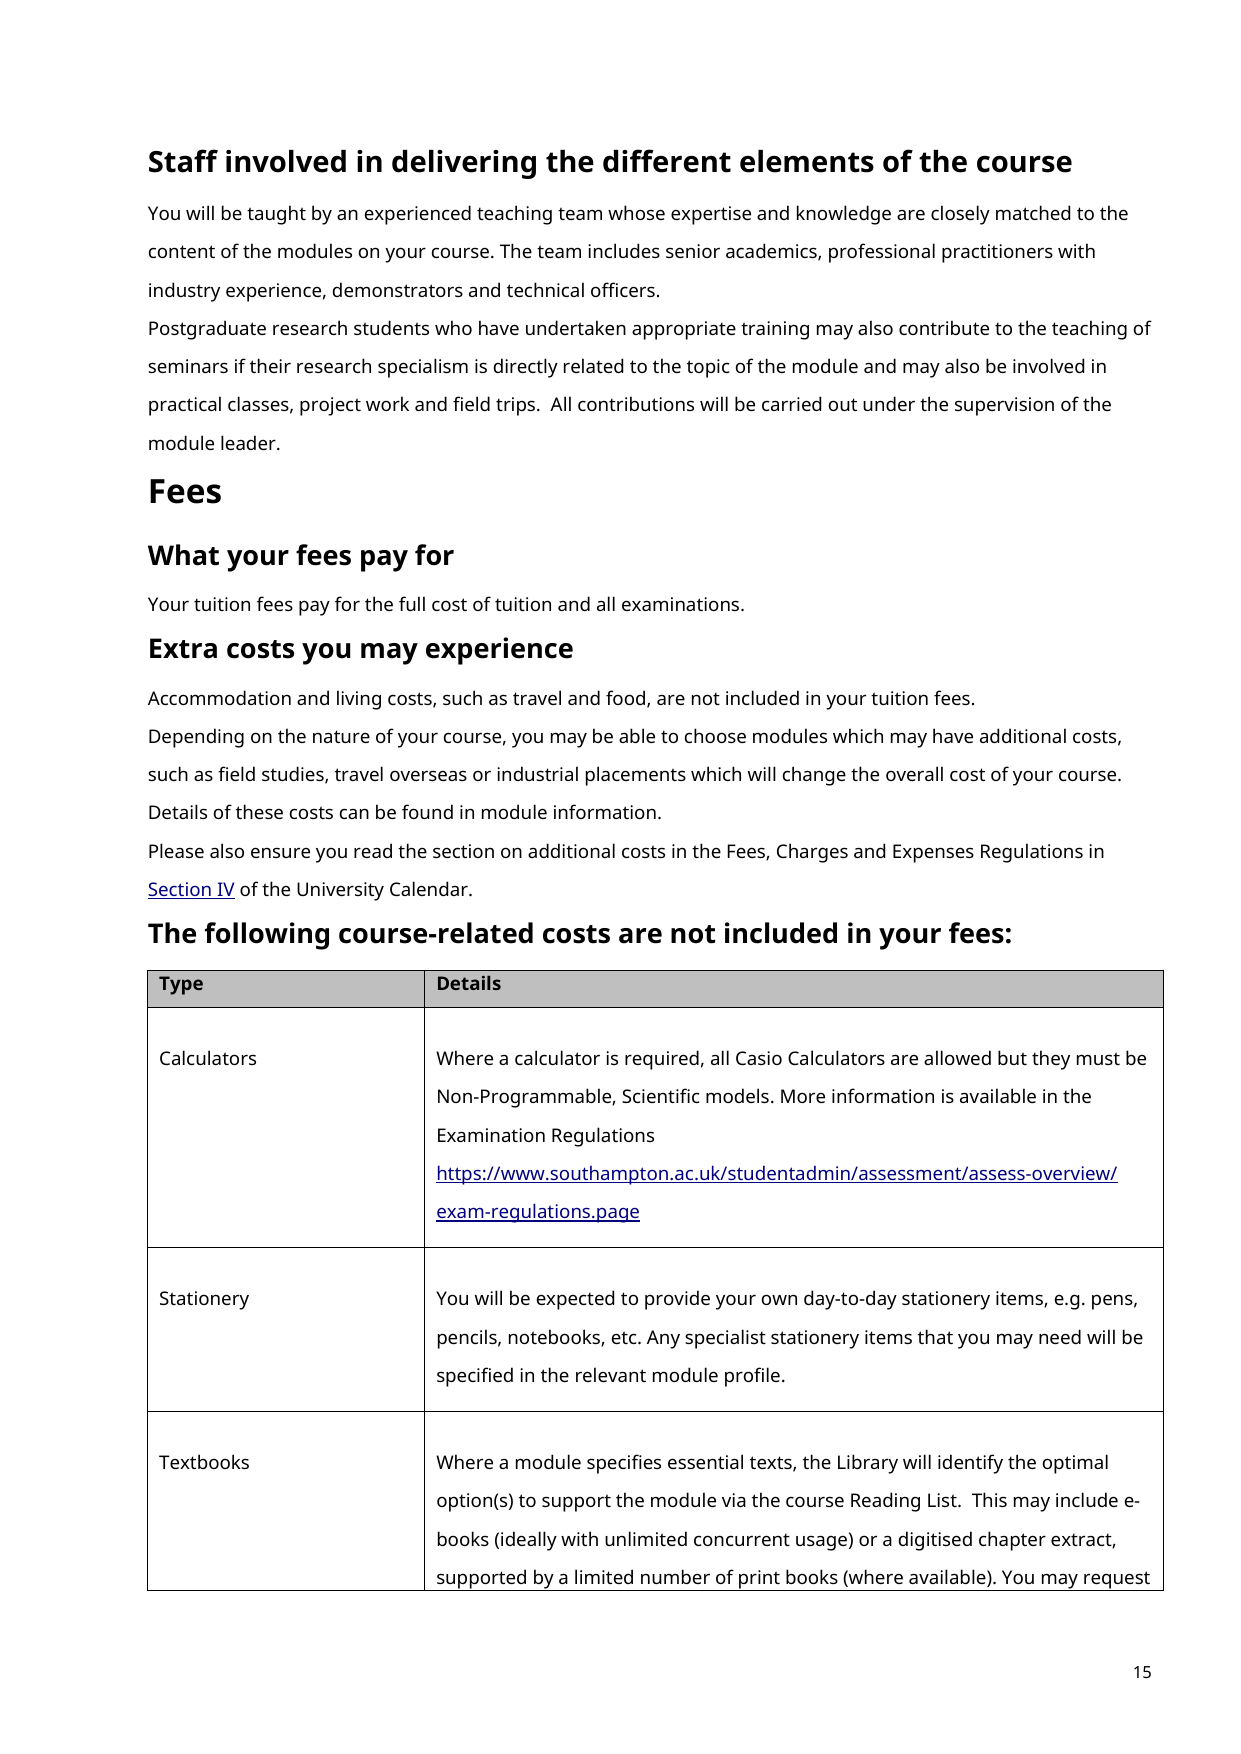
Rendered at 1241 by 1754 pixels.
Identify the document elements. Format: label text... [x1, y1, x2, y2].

table_cell Calculators [148, 1008, 424, 1247]
table_cell Where a calculator is required, all Casio Calculators are allowed but they must be Non-Programmable, Scientific models. More information is available in the Examination Regulations https://www.southampton.ac.uk/studentadmin/assessment/assess-overview/exam-regulations.page [425, 1008, 1163, 1247]
table_cell Textbooks [148, 1412, 424, 1590]
subtitle Extra costs you may experience [148, 630, 1152, 667]
subtitle Fees [148, 468, 1152, 513]
text Your tuition fees pay for the full cost of tuition and all examinations. [148, 591, 1152, 617]
subtitle The following course-related costs are not included in your fees: [148, 914, 1152, 951]
table_cell You will be expected to provide your own day-to-day stationery items, e.g. pens, pencils, notebooks, etc. Any specialist stationery items that you may need will be specified in the relevant module profile. [425, 1248, 1163, 1411]
table_header Type [148, 971, 424, 1007]
text Depending on the nature of your course, you may be able to choose modules which may have additional costs, such as field studies, travel overseas or industrial placements which will change the overall cost of your course. Details of these costs can be found in module information. [148, 723, 1152, 825]
text You will be taught by an experienced teaching team whose expertise and knowledge are closely matched to the content of the modules on your course. The team includes senior academics, professional practitioners with industry experience, demonstrators and technical officers. [148, 200, 1152, 302]
subtitle What your fees pay for [148, 536, 1152, 573]
table_cell Stationery [148, 1248, 424, 1411]
text Accommodation and living costs, such as travel and food, are not included in your tuition fees. [148, 685, 1152, 711]
table_header Details [425, 971, 1163, 1007]
table_cell Where a module specifies essential texts, the Library will identify the optimal option(s) to support the module via the course Reading List. This may include e-books (ideally with unlimited concurrent usage) or a digitised chapter extract, supported by a limited number of print books (where available). You may request [425, 1412, 1163, 1590]
text Postgraduate research students who have undertaken appropriate training may also contribute to the teaching of seminars if their research specialism is directly related to the topic of the module and may also be involved in practical classes, project work and field trips. All contributions will be carried out under the supervision of the module leader. [148, 315, 1152, 455]
text Please also ensure you read the section on additional costs in the Fees, Charges and Expenses Regulations in Section IV of the University Calendar. [148, 838, 1152, 902]
subtitle Staff involved in delivering the different elements of the course [148, 141, 1152, 181]
